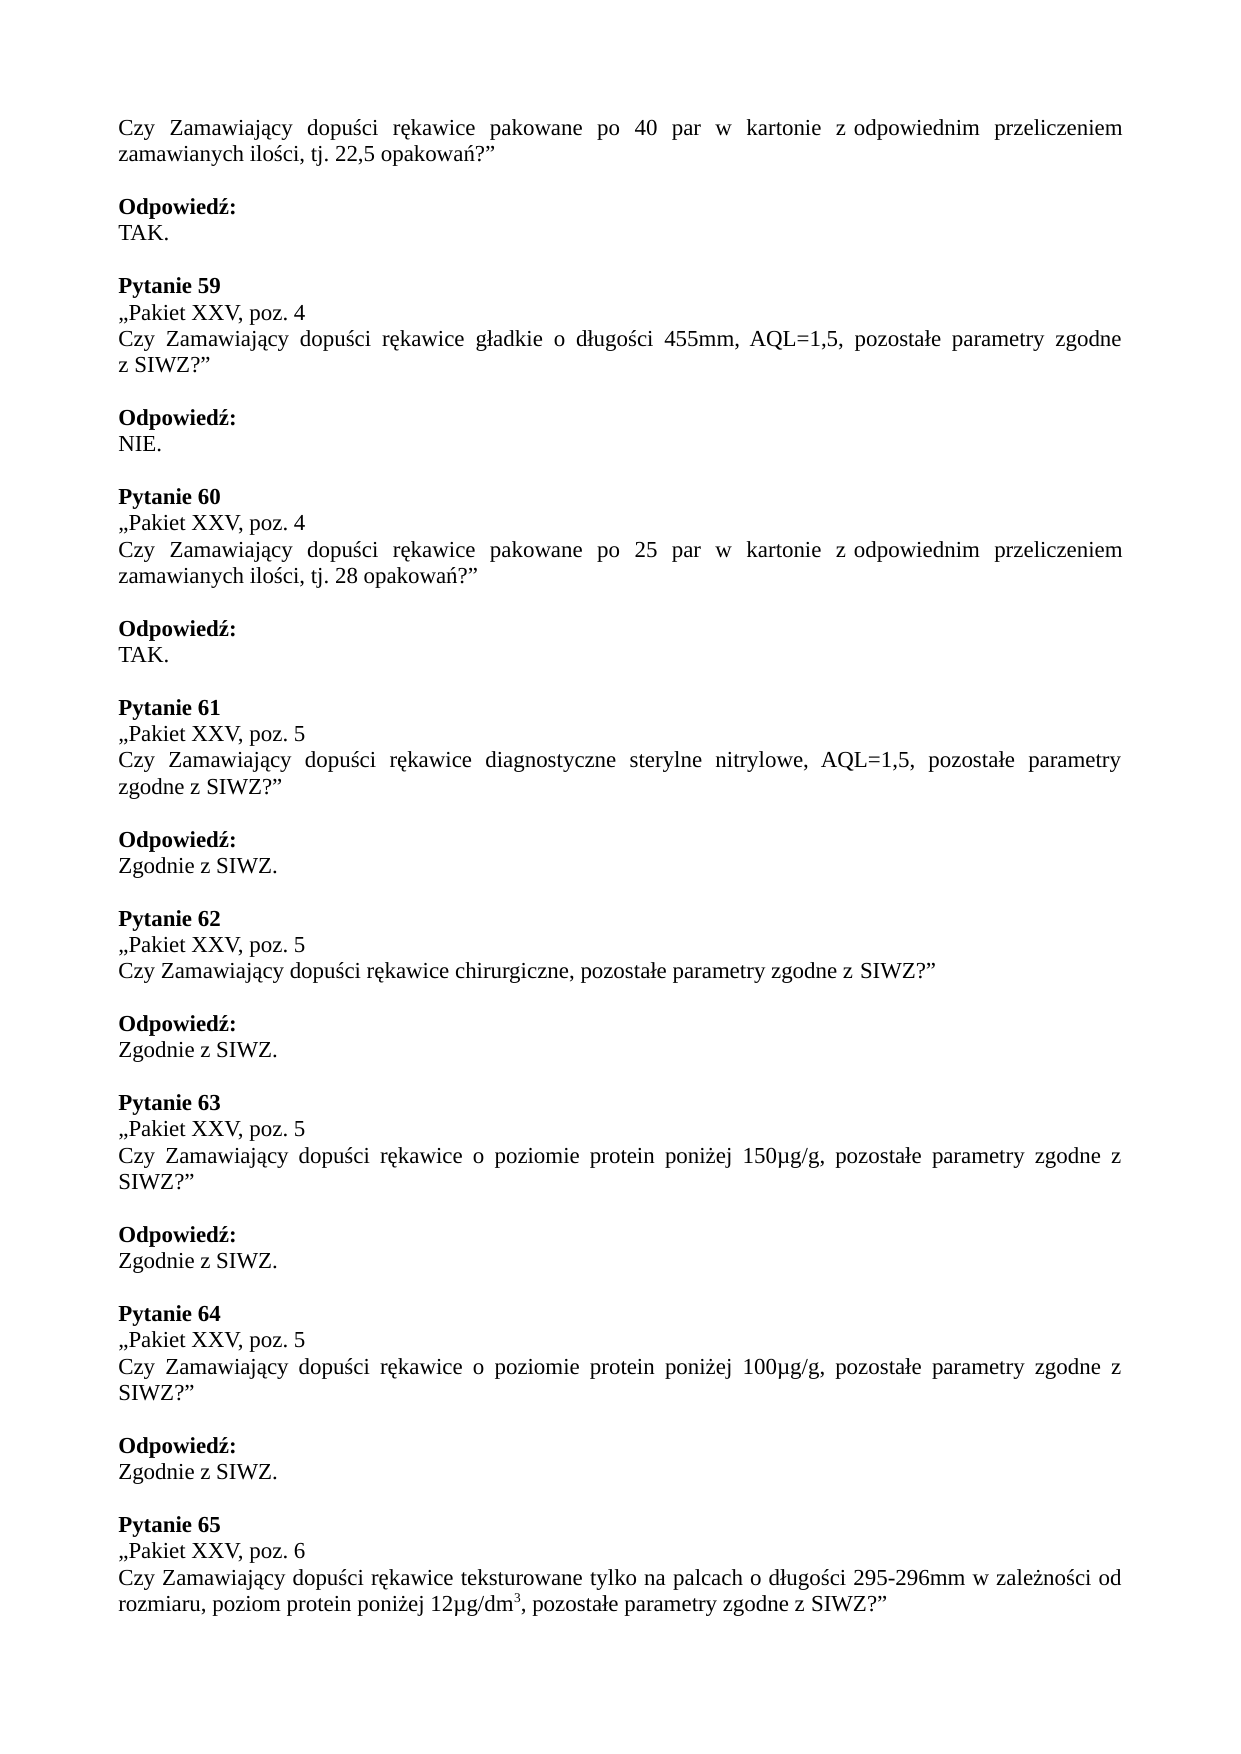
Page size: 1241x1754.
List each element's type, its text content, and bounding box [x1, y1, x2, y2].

text Odpowiedź: [118, 615, 1123, 641]
text Zgodnie z SIWZ. [118, 1247, 1123, 1274]
text Pytanie 60 [118, 483, 1123, 509]
text „Pakiet XXV, poz. 4 [118, 509, 1123, 536]
text Czy Zamawiający dopuści rękawice gładkie o długości 455mm, AQL=1,5, pozostałe parametry zgodne z SIWZ?” [118, 325, 1123, 378]
text Czy Zamawiający dopuści rękawice teksturowane tylko na palcach o długości 295-296mm w zależności od rozmiaru, poziom protein poniżej 12µg/dm3, pozostałe parametry zgodne z SIWZ?” [118, 1563, 1123, 1616]
text Zgodnie z SIWZ. [118, 852, 1123, 878]
text Czy Zamawiający dopuści rękawice chirurgiczne, pozostałe parametry zgodne z SIWZ?” [118, 957, 1123, 984]
text TAK. [118, 219, 1123, 246]
text Czy Zamawiający dopuści rękawice pakowane po 25 par w kartonie z odpowiednim przeliczeniem zamawianych ilości, tj. 28 opakowań?” [118, 536, 1123, 588]
text Czy Zamawiający dopuści rękawice diagnostyczne sterylne nitrylowe, AQL=1,5, pozostałe parametry zgodne z SIWZ?” [118, 747, 1123, 799]
text Pytanie 62 [118, 905, 1123, 931]
text „Pakiet XXV, poz. 6 [118, 1537, 1123, 1563]
text „Pakiet XXV, poz. 5 [118, 1116, 1123, 1142]
text TAK. [118, 641, 1123, 667]
text Czy Zamawiający dopuści rękawice pakowane po 40 par w kartonie z odpowiednim przeliczeniem zamawianych ilości, tj. 22,5 opakowań?” [118, 114, 1123, 167]
text „Pakiet XXV, poz. 5 [118, 720, 1123, 747]
text „Pakiet XXV, poz. 5 [118, 1326, 1123, 1353]
text Odpowiedź: [118, 404, 1123, 430]
text Czy Zamawiający dopuści rękawice o poziomie protein poniżej 150µg/g, pozostałe parametry zgodne z SIWZ?” [118, 1142, 1123, 1194]
text Pytanie 63 [118, 1089, 1123, 1116]
text Odpowiedź: [118, 1432, 1123, 1458]
text NIE. [118, 430, 1123, 457]
text Zgodnie z SIWZ. [118, 1458, 1123, 1484]
text „Pakiet XXV, poz. 5 [118, 931, 1123, 957]
text Pytanie 65 [118, 1511, 1123, 1537]
text Czy Zamawiający dopuści rękawice o poziomie protein poniżej 100µg/g, pozostałe parametry zgodne z SIWZ?” [118, 1353, 1123, 1405]
text Odpowiedź: [118, 1221, 1123, 1247]
text Odpowiedź: [118, 1010, 1123, 1036]
text Odpowiedź: [118, 193, 1123, 219]
text „Pakiet XXV, poz. 4 [118, 298, 1123, 325]
text Pytanie 64 [118, 1300, 1123, 1326]
text Pytanie 61 [118, 694, 1123, 720]
text Pytanie 59 [118, 272, 1123, 298]
text Zgodnie z SIWZ. [118, 1036, 1123, 1063]
text Odpowiedź: [118, 826, 1123, 852]
